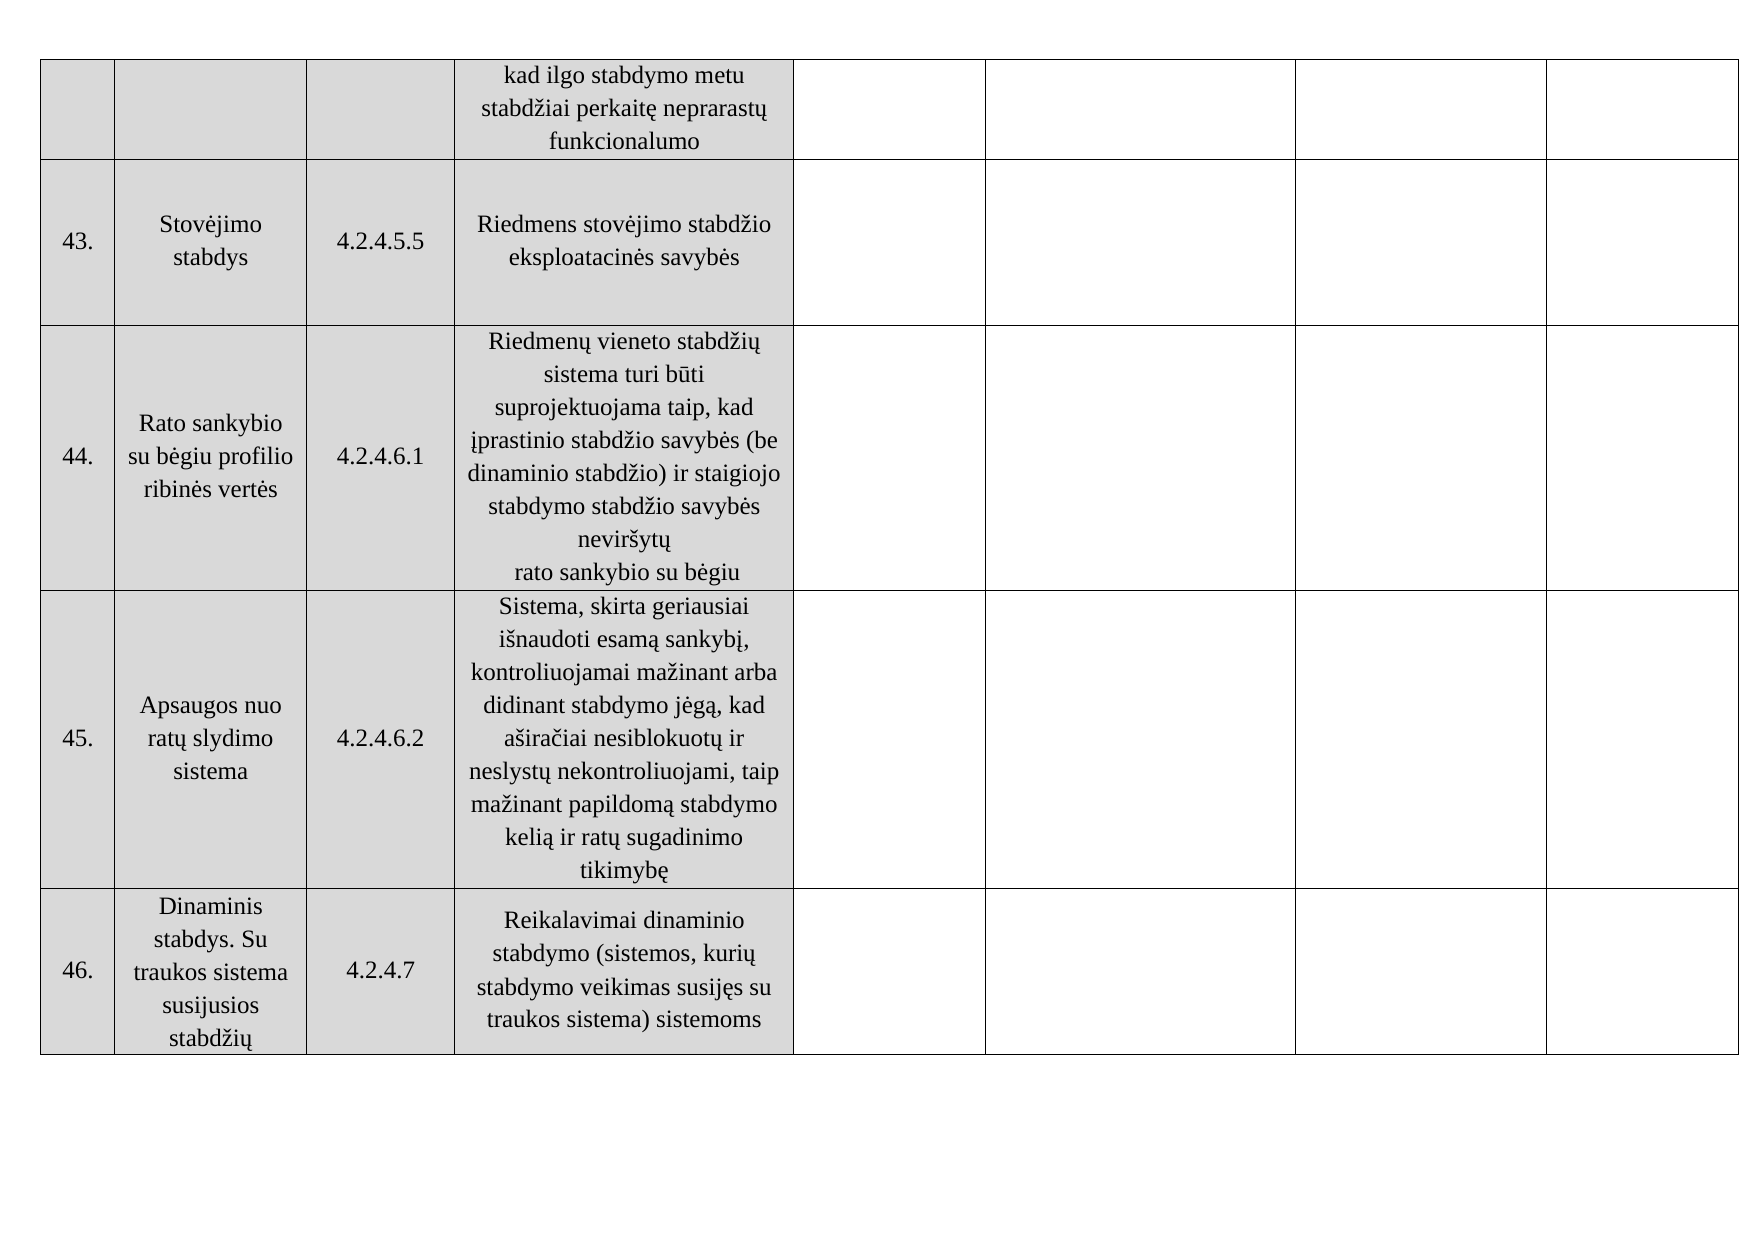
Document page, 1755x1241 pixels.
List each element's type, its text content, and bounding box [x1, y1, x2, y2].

table_cell [41, 60, 114, 159]
table_cell Sistema, skirta geriausiai išnaudoti esamą sankybį, kontroliuojamai mažinant arba didinant stabdymo jėgą, kad aširačiai nesiblokuotų ir neslystų nekontroliuojami, taip mažinant papildomą stabdymo kelią ir ratų sugadinimo tikimybę [455, 591, 793, 888]
table_cell Apsaugos nuo ratų slydimo sistema [115, 591, 306, 888]
table_cell 4.2.4.5.5 [307, 160, 454, 325]
table_cell [1547, 889, 1738, 1054]
table_cell [1547, 160, 1738, 325]
table_cell [115, 60, 306, 159]
table_cell 4.2.4.6.1 [307, 326, 454, 590]
table_cell Dinaminis stabdys. Su traukos sistema susijusios stabdžių [115, 889, 306, 1054]
table_cell [1296, 326, 1546, 590]
table_cell 4.2.4.6.2 [307, 591, 454, 888]
table_cell [1547, 60, 1738, 159]
table_cell [986, 591, 1295, 888]
table_cell [794, 326, 985, 590]
table_cell [986, 160, 1295, 325]
table_cell [1547, 326, 1738, 590]
table_cell [1296, 889, 1546, 1054]
table_cell 44. [41, 326, 114, 590]
table_cell [794, 889, 985, 1054]
table_cell [1296, 591, 1546, 888]
table_cell [794, 160, 985, 325]
table_cell [794, 591, 985, 888]
table_cell [307, 60, 454, 159]
table_cell Stovėjimo stabdys [115, 160, 306, 325]
table_cell 4.2.4.7 [307, 889, 454, 1054]
table_cell Riedmens stovėjimo stabdžio eksploatacinės savybės [455, 160, 793, 325]
table_cell kad ilgo stabdymo metu stabdžiai perkaitę neprarastų funkcionalumo [455, 60, 793, 159]
table_cell [986, 889, 1295, 1054]
table_cell [986, 326, 1295, 590]
table_cell [986, 60, 1295, 159]
table_cell 45. [41, 591, 114, 888]
table_cell [794, 60, 985, 159]
table_cell Reikalavimai dinaminio stabdymo (sistemos, kurių stabdymo veikimas susijęs su traukos sistema) sistemoms [455, 889, 793, 1054]
table_cell [1296, 160, 1546, 325]
table_cell [1547, 591, 1738, 888]
table_cell 43. [41, 160, 114, 325]
table_cell Rato sankybio su bėgiu profilio ribinės vertės [115, 326, 306, 590]
table_cell [1296, 60, 1546, 159]
table_cell 46. [41, 889, 114, 1054]
table_cell Riedmenų vieneto stabdžių sistema turi būti suprojektuojama taip, kad įprastinio stabdžio savybės (be dinaminio stabdžio) ir staigiojo stabdymo stabdžio savybės neviršytų rato sankybio su bėgiu [455, 326, 793, 590]
